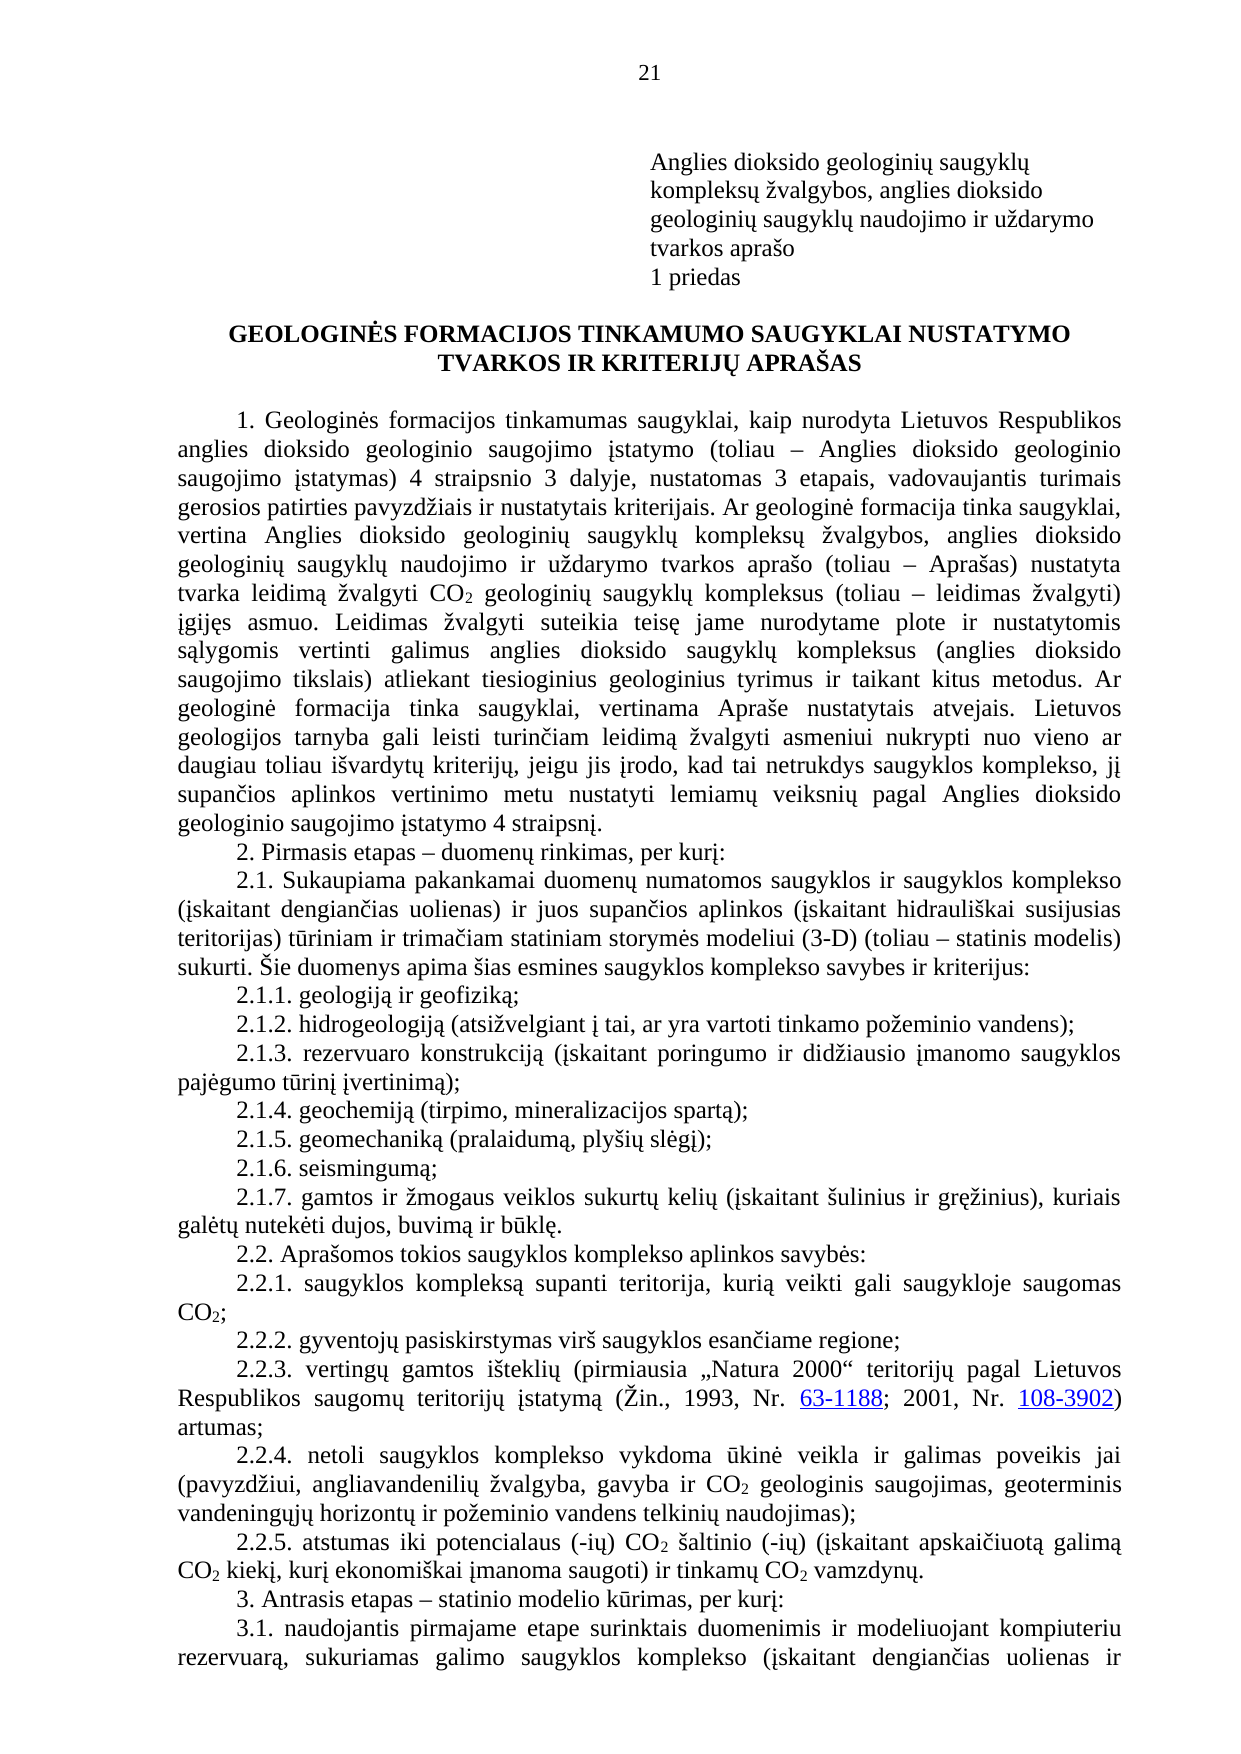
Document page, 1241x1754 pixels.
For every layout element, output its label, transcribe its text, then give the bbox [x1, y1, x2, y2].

text kompleksų žvalgybos, anglies dioksido [650, 176, 1122, 204]
text 3.1. naudojantis pirmajame etape surinktais duomenimis ir modeliuojant kompiuteriu rezervuarą, sukuriamas galimo saugyklos komplekso (įskaitant dengiančias uolienas ir [177, 1613, 1122, 1671]
text 2.1.7. gamtos ir žmogaus veiklos sukurtų kelių (įskaitant šulinius ir gręžinius), kuriais galėtų nutekėti dujos, buvimą ir būklę. [177, 1182, 1122, 1239]
text 2.2.2. gyventojų pasiskirstymas virš saugyklos esančiame regione; [177, 1326, 1122, 1354]
text geologinių saugyklų naudojimo ir uždarymo [650, 204, 1122, 233]
text 2.1. Sukaupiama pakankamai duomenų numatomos saugyklos ir saugyklos komplekso (įskaitant dengiančias uolienas) ir juos supančios aplinkos (įskaitant hidrauliškai susijusias teritorijas) tūriniam ir trimačiam statiniam storymės modeliui (3-D) (toliau – statinis modelis) sukurti. Šie duomenys apima šias esmines saugyklos komplekso savybes ir kriterijus: [177, 866, 1122, 981]
text 2.1.5. geomechaniką (pralaidumą, plyšių slėgį); [177, 1124, 1122, 1153]
text 2.1.2. hidrogeologiją (atsižvelgiant į tai, ar yra vartoti tinkamo požeminio vandens); [177, 1009, 1122, 1038]
text 2. Pirmasis etapas – duomenų rinkimas, per kurį: [177, 837, 1122, 866]
text Geologinės formacijos tinkamumo saugyklai nustatymo TVARKOS IR KRITERIJŲ APRAŠAS [177, 319, 1122, 377]
text 3. Antrasis etapas – statinio modelio kūrimas, per kurį: [177, 1584, 1122, 1613]
text 2.2.5. atstumas iki potencialaus (-ių) CO2 šaltinio (-ių) (įskaitant apskaičiuotą galimą CO2 kiekį, kurį ekonomiškai įmanoma saugoti) ir tinkamų CO2 vamzdynų. [177, 1527, 1122, 1584]
text 2.1.3. rezervuaro konstrukciją (įskaitant poringumo ir didžiausio įmanomo saugyklos pajėgumo tūrinį įvertinimą); [177, 1038, 1122, 1096]
text 2.2.3. vertingų gamtos išteklių (pirmiausia „Natura 2000“ teritorijų pagal Lietuvos Respublikos saugomų teritorijų įstatymą (Žin., 1993, Nr. 63-1188; 2001, Nr. 108-3902) artumas; [177, 1354, 1122, 1441]
text 2.1.4. geochemiją (tirpimo, mineralizacijos spartą); [177, 1096, 1122, 1124]
text 1. Geologinės formacijos tinkamumas saugyklai, kaip nurodyta Lietuvos Respublikos anglies dioksido geologinio saugojimo įstatymo (toliau – Anglies dioksido geologinio saugojimo įstatymas) 4 straipsnio 3 dalyje, nustatomas 3 etapais, vadovaujantis turimais gerosios patirties pavyzdžiais ir nustatytais kriterijais. Ar geologinė formacija tinka saugyklai, vertina Anglies dioksido geologinių saugyklų kompleksų žvalgybos, anglies dioksido geologinių saugyklų naudojimo ir uždarymo tvarkos aprašo (toliau – Aprašas) nustatyta tvarka leidimą žvalgyti CO2 geologinių saugyklų kompleksus (toliau – leidimas žvalgyti) įgijęs asmuo. Leidimas žvalgyti suteikia teisę jame nurodytame plote ir nustatytomis sąlygomis vertinti galimus anglies dioksido saugyklų kompleksus (anglies dioksido saugojimo tikslais) atliekant tiesioginius geologinius tyrimus ir taikant kitus metodus. Ar geologinė formacija tinka saugyklai, vertinama Apraše nustatytais atvejais. Lietuvos geologijos tarnyba gali leisti turinčiam leidimą žvalgyti asmeniui nukrypti nuo vieno ar daugiau toliau išvardytų kriterijų, jeigu jis įrodo, kad tai netrukdys saugyklos komplekso, jį supančios aplinkos vertinimo metu nustatyti lemiamų veiksnių pagal Anglies dioksido geologinio saugojimo įstatymo 4 straipsnį. [177, 406, 1122, 837]
text Anglies dioksido geologinių saugyklų [650, 147, 1122, 176]
text tvarkos aprašo [650, 233, 1122, 262]
text 2.2. Aprašomos tokios saugyklos komplekso aplinkos savybės: [177, 1239, 1122, 1268]
text 2.2.4. netoli saugyklos komplekso vykdoma ūkinė veikla ir galimas poveikis jai (pavyzdžiui, angliavandenilių žvalgyba, gavyba ir CO2 geologinis saugojimas, geoterminis vandeningųjų horizontų ir požeminio vandens telkinių naudojimas); [177, 1441, 1122, 1527]
text 2.1.6. seismingumą; [177, 1153, 1122, 1182]
text 2.1.1. geologiją ir geofiziką; [177, 981, 1122, 1009]
text 1 priedas [650, 262, 1122, 291]
text 2.2.1. saugyklos kompleksą supanti teritorija, kurią veikti gali saugykloje saugomas CO2; [177, 1268, 1122, 1326]
